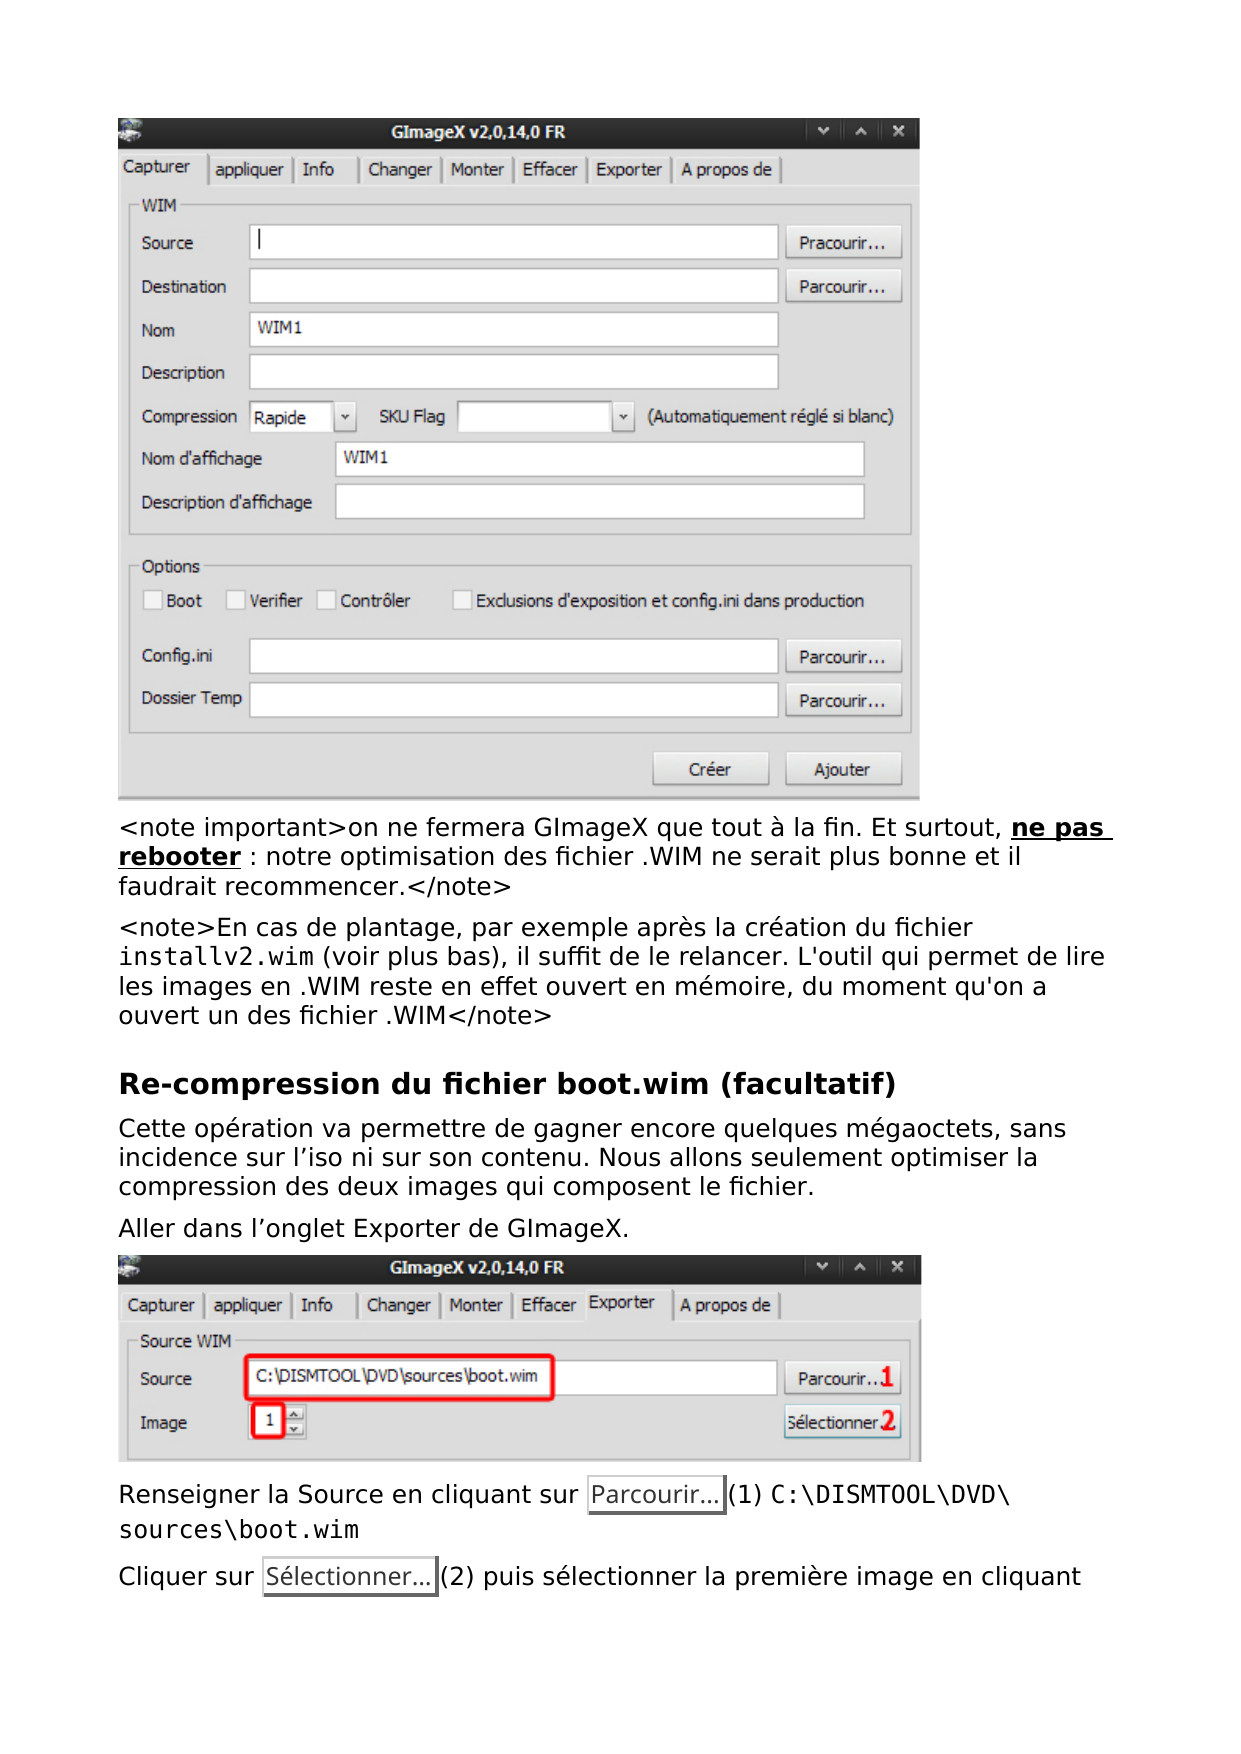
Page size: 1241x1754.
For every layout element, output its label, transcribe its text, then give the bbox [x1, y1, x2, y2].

picture [118, 118, 920, 801]
picture [118, 1255, 922, 1462]
text Cliquer sur Sélectionner…(2) puis sélectionner la première image en cliquant dessus et cliquer à nouveau sur Sélectionner en bas de la nouvelle fenêtre : [439, 1556, 1122, 1597]
text <note>En cas de plantage, par exemple après la création du fichier installv2.wim (voir plus bas), il suffit de le relancer. L'outil qui permet de lire les images en .WIM reste en effet ouvert en mémoire, du moment qu'on a ouvert un des fichier .WIM</note> [118, 913, 1122, 1030]
text Cliquer sur Sélectionner…(2) puis sélectionner la première image en cliquant dessus et cliquer à nouveau sur Sélectionner en bas de la nouvelle fenêtre : [118, 1556, 262, 1597]
text <note important>on ne fermera GImageX que tout à la fin. Et surtout, ne pas rebooter : notre optimisation des fichier .WIM ne serait plus bonne et il faudrait recommencer.</note> [118, 813, 1122, 901]
subtitle Re-compression du fichier boot.wim (facultatif) [118, 1068, 1122, 1102]
text Aller dans l’onglet Exporter de GImageX. [118, 1214, 1122, 1243]
text Cette opération va permettre de gagner encore quelques mégaoctets, sans incidence sur l’iso ni sur son contenu. Nous allons seulement optimiser la compression des deux images qui composent le fichier. [118, 1114, 1122, 1202]
text Renseigner la Source en cliquant sur Parcourir...(1) C:\DISMTOOL\DVD\sources\boot.wim [118, 1474, 1122, 1544]
